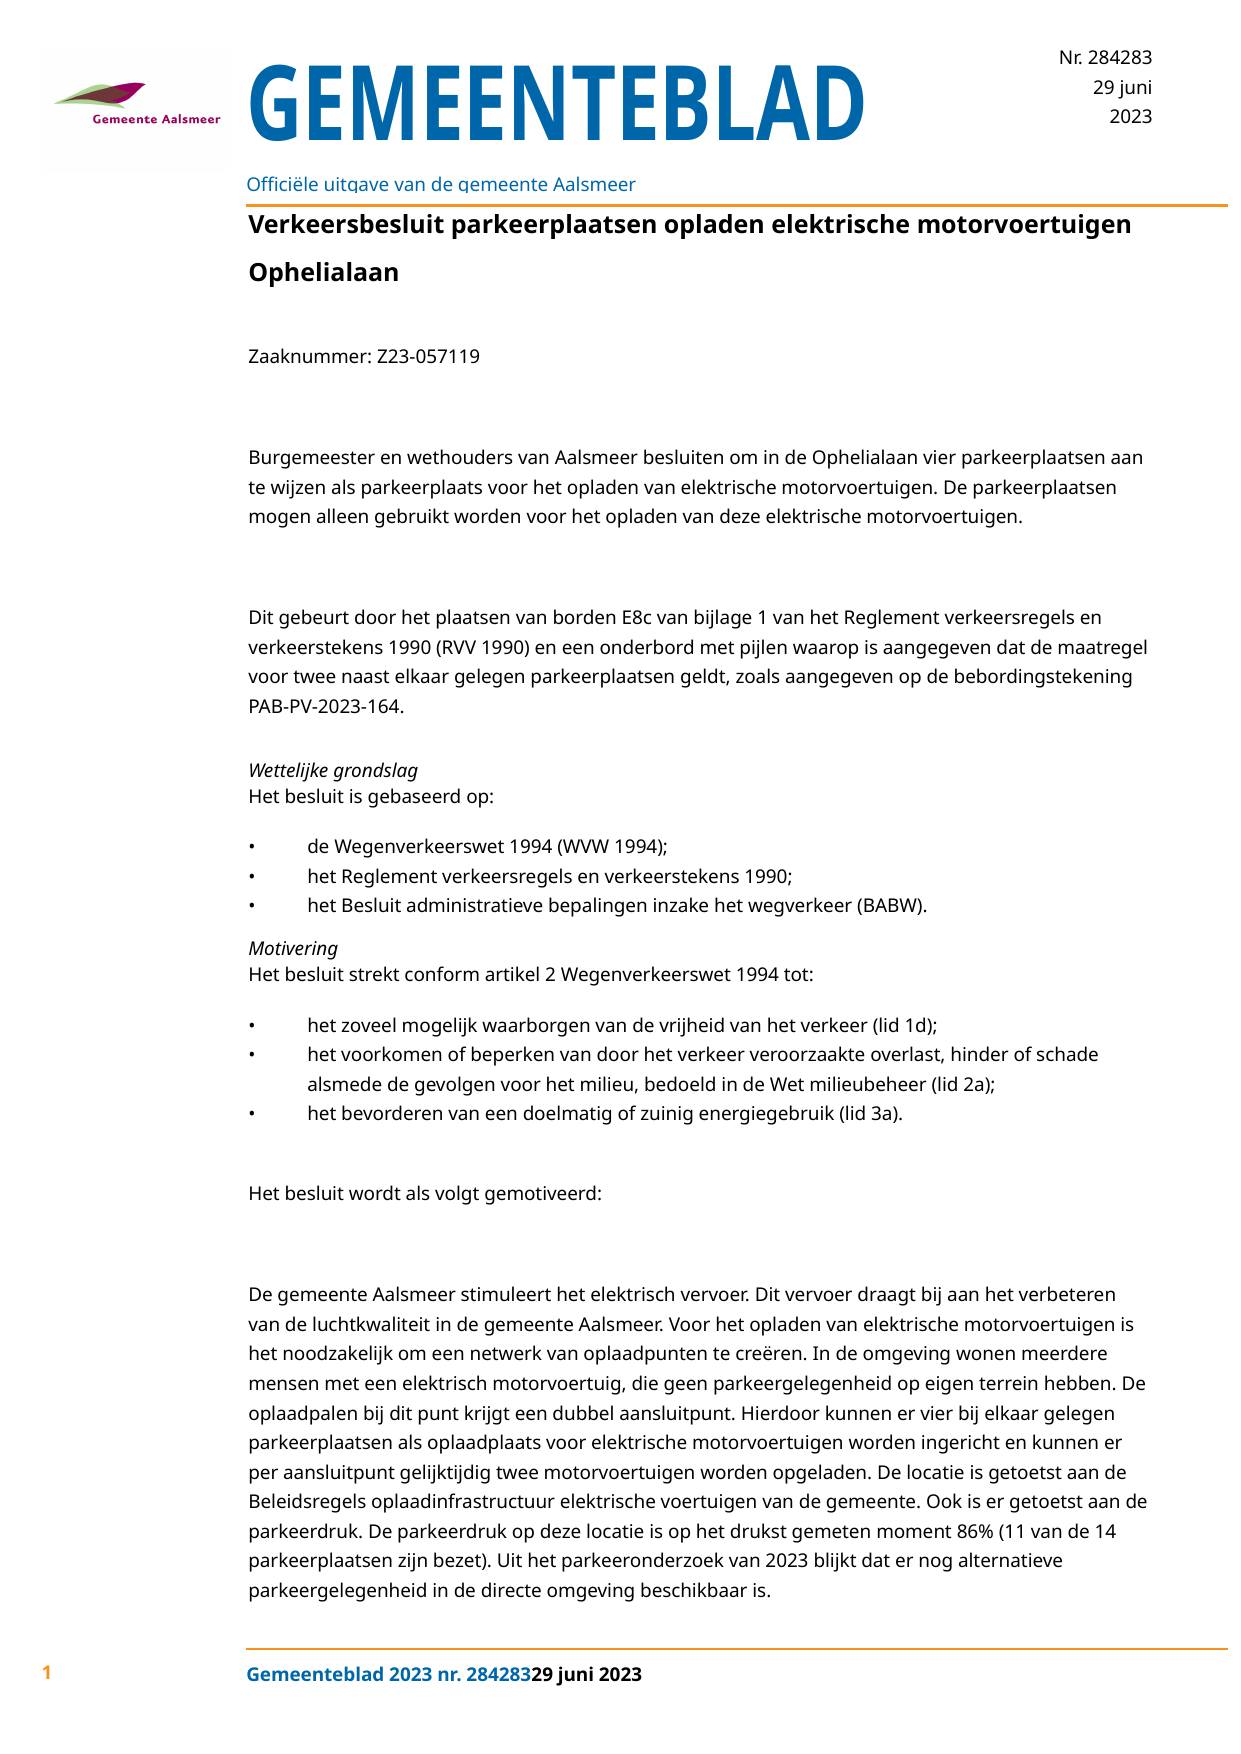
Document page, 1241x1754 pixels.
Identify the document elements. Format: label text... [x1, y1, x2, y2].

list de Wegenverkeerswet 1994 (WVW 1994); [248, 833, 1152, 859]
text Motivering [248, 936, 1152, 961]
text Het besluit strekt conform artikel 2 Wegenverkeerswet 1994 tot: [248, 961, 1152, 987]
list het bevorderen van een doelmatig of zuinig energiegebruik (lid 3a). [248, 1101, 1152, 1126]
text De gemeente Aalsmeer stimuleert het elektrisch vervoer. Dit vervoer draagt bij aan het verbeteren van de luchtkwaliteit in de gemeente Aalsmeer. Voor het opladen van elektrische motorvoertuigen is het noodzakelijk om een netwerk van oplaadpunten te creëren. In de omgeving wonen meerdere mensen met een elektrisch motorvoertuig, die geen parkeergelegenheid op eigen terrein hebben. De oplaadpalen bij dit punt krijgt een dubbel aansluitpunt. Hierdoor kunnen er vier bij elkaar gelegen parkeerplaatsen als oplaadplaats voor elektrische motorvoertuigen worden ingericht en kunnen er per aansluitpunt gelijktijdig twee motorvoertuigen worden opgeladen. De locatie is getoetst aan de Beleidsregels oplaadinfrastructuur elektrische voertuigen van de gemeente. Ook is er getoetst aan de parkeerdruk. De parkeerdruk op deze locatie is op het drukst gemeten moment 86% (11 van de 14 parkeerplaatsen zijn bezet). Uit het parkeeronderzoek van 2023 blijkt dat er nog alternatieve parkeergelegenheid in de directe omgeving beschikbaar is. [248, 1281, 1152, 1603]
text Zaaknummer: Z23-057119 [248, 344, 1152, 369]
picture [41, 47, 231, 172]
text Het besluit wordt als volgt gemotiveerd: [248, 1181, 1152, 1206]
list het voorkomen of beperken van door het verkeer veroorzaakte overlast, hinder of schade alsmede de gevolgen voor het milieu, bedoeld in de Wet milieubeheer (lid 2a); [248, 1041, 1152, 1097]
list het Besluit administratieve bepalingen inzake het wegverkeer (BABW). [248, 892, 1152, 918]
text Verkeersbesluit parkeerplaatsen opladen elektrische motorvoertuigen Ophelialaan [248, 207, 1152, 288]
text Burgemeester en wethouders van Aalsmeer besluiten om in de Ophelialaan vier parkeerplaatsen aan te wijzen als parkeerplaats voor het opladen van elektrische motorvoertuigen. De parkeerplaatsen mogen alleen gebruikt worden voor het opladen van deze elektrische motorvoertuigen. [248, 444, 1152, 529]
text Dit gebeurt door het plaatsen van borden E8c van bijlage 1 van het Reglement verkeersregels en verkeerstekens 1990 (RVV 1990) en een onderbord met pijlen waarop is aangegeven dat de maatregel voor twee naast elkaar gelegen parkeerplaatsen geldt, zoals aangegeven op de bebordingstekening PAB-PV-2023-164. [248, 604, 1152, 719]
list het Reglement verkeersregels en verkeerstekens 1990; [248, 863, 1152, 889]
text Het besluit is gebaseerd op: [248, 783, 1152, 809]
text Wettelijke grondslag [248, 757, 1152, 783]
list het zoveel mogelijk waarborgen van de vrijheid van het verkeer (lid 1d); [248, 1012, 1152, 1037]
